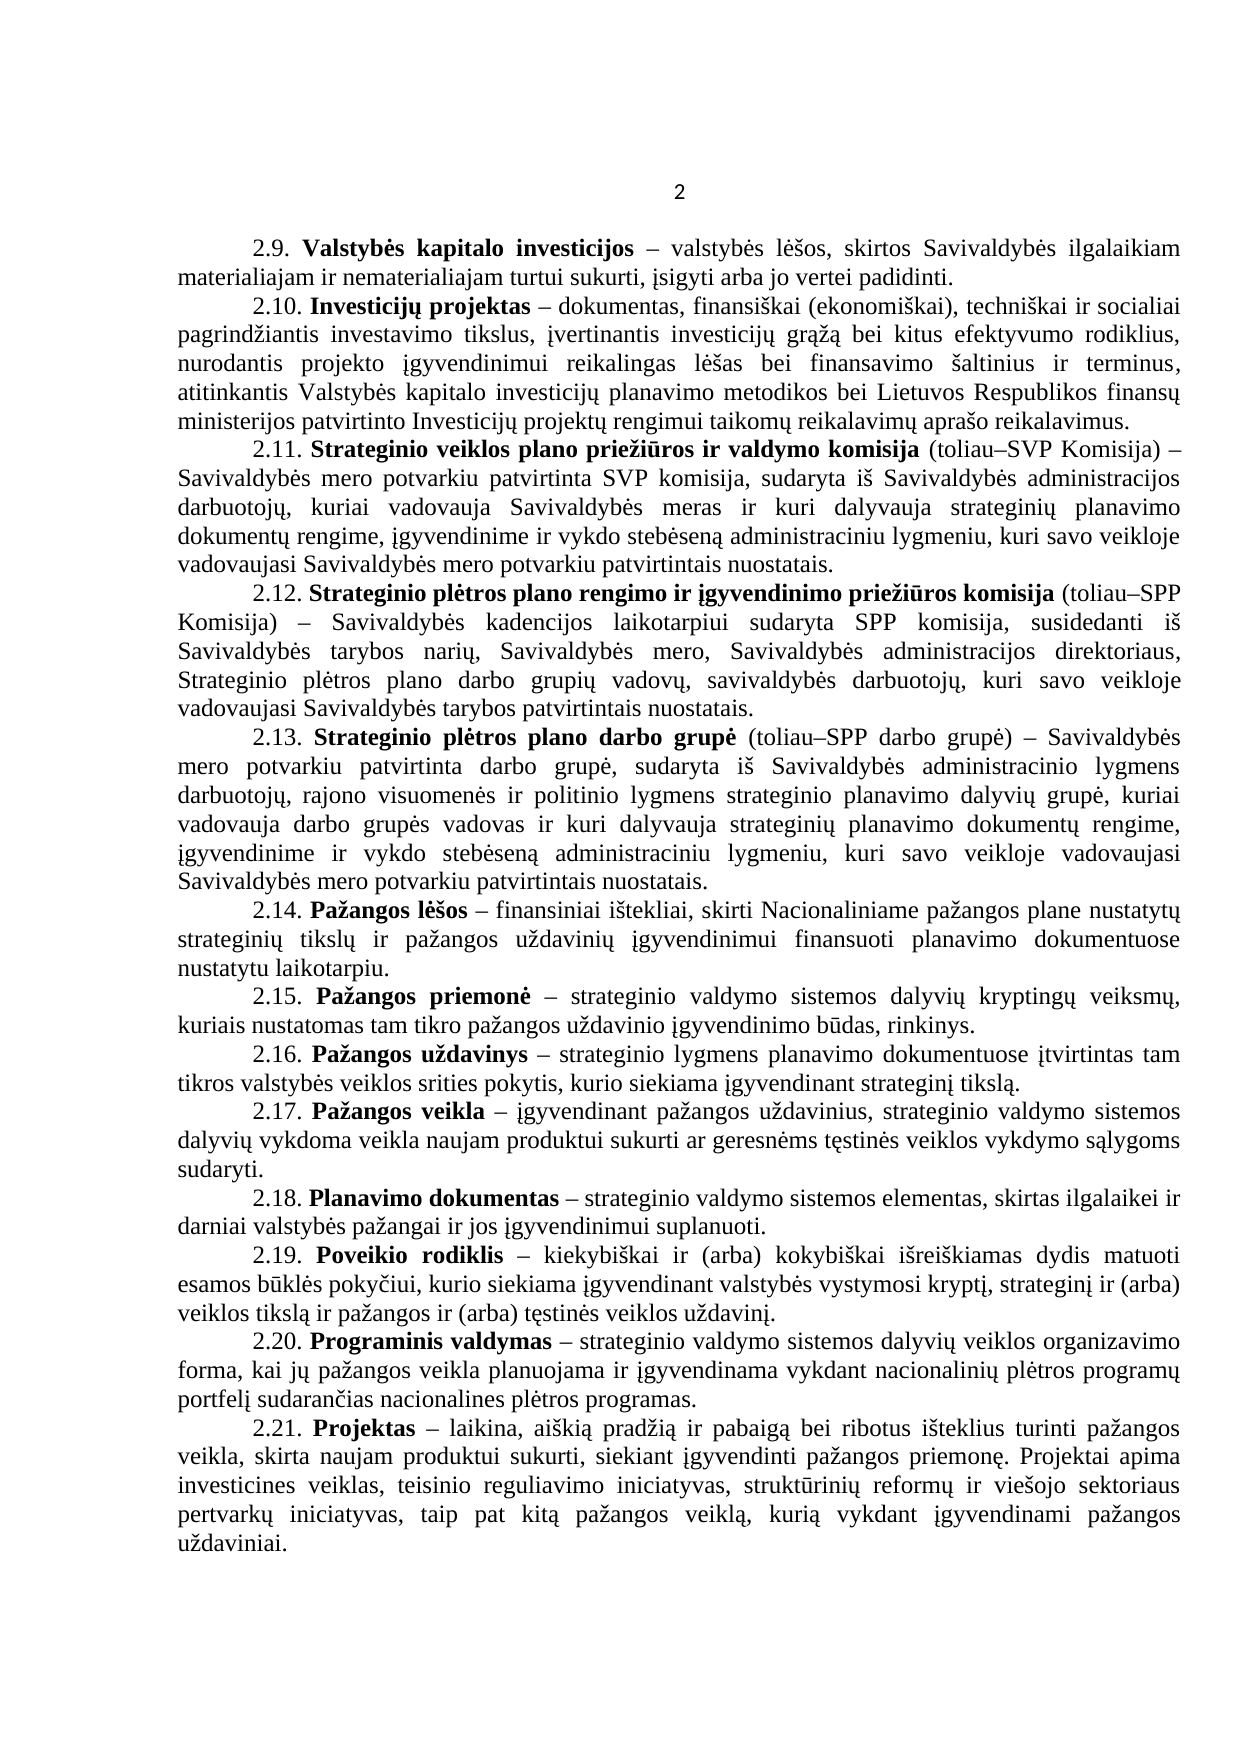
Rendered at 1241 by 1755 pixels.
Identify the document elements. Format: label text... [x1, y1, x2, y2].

text 2.19. Poveikio rodiklis – kiekybiškai ir (arba) kokybiškai išreiškiamas dydis matuoti esamos būklės pokyčiui, kurio siekiama įgyvendinant valstybės vystymosi kryptį, strateginį ir (arba) veiklos tikslą ir pažangos ir (arba) tęstinės veiklos uždavinį. [177, 1240, 1181, 1326]
text 2.20. Programinis valdymas – strateginio valdymo sistemos dalyvių veiklos organizavimo forma, kai jų pažangos veikla planuojama ir įgyvendinama vykdant nacionalinių plėtros programų portfelį sudarančias nacionalines plėtros programas. [177, 1326, 1181, 1413]
text 2.17. Pažangos veikla – įgyvendinant pažangos uždavinius, strateginio valdymo sistemos dalyvių vykdoma veikla naujam produktui sukurti ar geresnėms tęstinės veiklos vykdymo sąlygoms sudaryti. [177, 1096, 1181, 1183]
text 2.14. Pažangos lėšos – finansiniai ištekliai, skirti Nacionaliniame pažangos plane nustatytų strateginių tikslų ir pažangos uždavinių įgyvendinimui finansuoti planavimo dokumentuose nustatytu laikotarpiu. [177, 895, 1181, 981]
text 2.15. Pažangos priemonė – strateginio valdymo sistemos dalyvių kryptingų veiksmų, kuriais nustatomas tam tikro pažangos uždavinio įgyvendinimo būdas, rinkinys. [177, 981, 1181, 1039]
text 2.13. Strateginio plėtros plano darbo grupė (toliau–SPP darbo grupė) – Savivaldybės mero potvarkiu patvirtinta darbo grupė, sudaryta iš Savivaldybės administracinio lygmens darbuotojų, rajono visuomenės ir politinio lygmens strateginio planavimo dalyvių grupė, kuriai vadovauja darbo grupės vadovas ir kuri dalyvauja strateginių planavimo dokumentų rengime, įgyvendinime ir vykdo stebėseną administraciniu lygmeniu, kuri savo veikloje vadovaujasi Savivaldybės mero potvarkiu patvirtintais nuostatais. [177, 722, 1181, 895]
text 2.16. Pažangos uždavinys – strateginio lygmens planavimo dokumentuose įtvirtintas tam tikros valstybės veiklos srities pokytis, kurio siekiama įgyvendinant strateginį tikslą. [177, 1039, 1181, 1096]
text 2.18. Planavimo dokumentas – strateginio valdymo sistemos elementas, skirtas ilgalaikei ir darniai valstybės pažangai ir jos įgyvendinimui suplanuoti. [177, 1183, 1181, 1240]
text 2.11. Strateginio veiklos plano priežiūros ir valdymo komisija (toliau–SVP Komisija) – Savivaldybės mero potvarkiu patvirtinta SVP komisija, sudaryta iš Savivaldybės administracijos darbuotojų, kuriai vadovauja Savivaldybės meras ir kuri dalyvauja strateginių planavimo dokumentų rengime, įgyvendinime ir vykdo stebėseną administraciniu lygmeniu, kuri savo veikloje vadovaujasi Savivaldybės mero potvarkiu patvirtintais nuostatais. [177, 434, 1181, 578]
text 2.9. Valstybės kapitalo investicijos – valstybės lėšos, skirtos Savivaldybės ilgalaikiam materialiajam ir nematerialiajam turtui sukurti, įsigyti arba jo vertei padidinti. [177, 233, 1181, 291]
text 2.21. Projektas – laikina, aiškią pradžią ir pabaigą bei ribotus išteklius turinti pažangos veikla, skirta naujam produktui sukurti, siekiant įgyvendinti pažangos priemonę. Projektai apima investicines veiklas, teisinio reguliavimo iniciatyvas, struktūrinių reformų ir viešojo sektoriaus pertvarkų iniciatyvas, taip pat kitą pažangos veiklą, kurią vykdant įgyvendinami pažangos uždaviniai. [177, 1413, 1181, 1556]
text 2.10. Investicijų projektas – dokumentas, finansiškai (ekonomiškai), techniškai ir socialiai pagrindžiantis investavimo tikslus, įvertinantis investicijų grąžą bei kitus efektyvumo rodiklius, nurodantis projekto įgyvendinimui reikalingas lėšas bei finansavimo šaltinius ir terminus, atitinkantis Valstybės kapitalo investicijų planavimo metodikos bei Lietuvos Respublikos finansų ministerijos patvirtinto Investicijų projektų rengimui taikomų reikalavimų aprašo reikalavimus. [177, 291, 1181, 434]
text 2.12. Strateginio plėtros plano rengimo ir įgyvendinimo priežiūros komisija (toliau–SPP Komisija) – Savivaldybės kadencijos laikotarpiui sudaryta SPP komisija, susidedanti iš Savivaldybės tarybos narių, Savivaldybės mero, Savivaldybės administracijos direktoriaus, Strateginio plėtros plano darbo grupių vadovų, savivaldybės darbuotojų, kuri savo veikloje vadovaujasi Savivaldybės tarybos patvirtintais nuostatais. [177, 578, 1181, 722]
